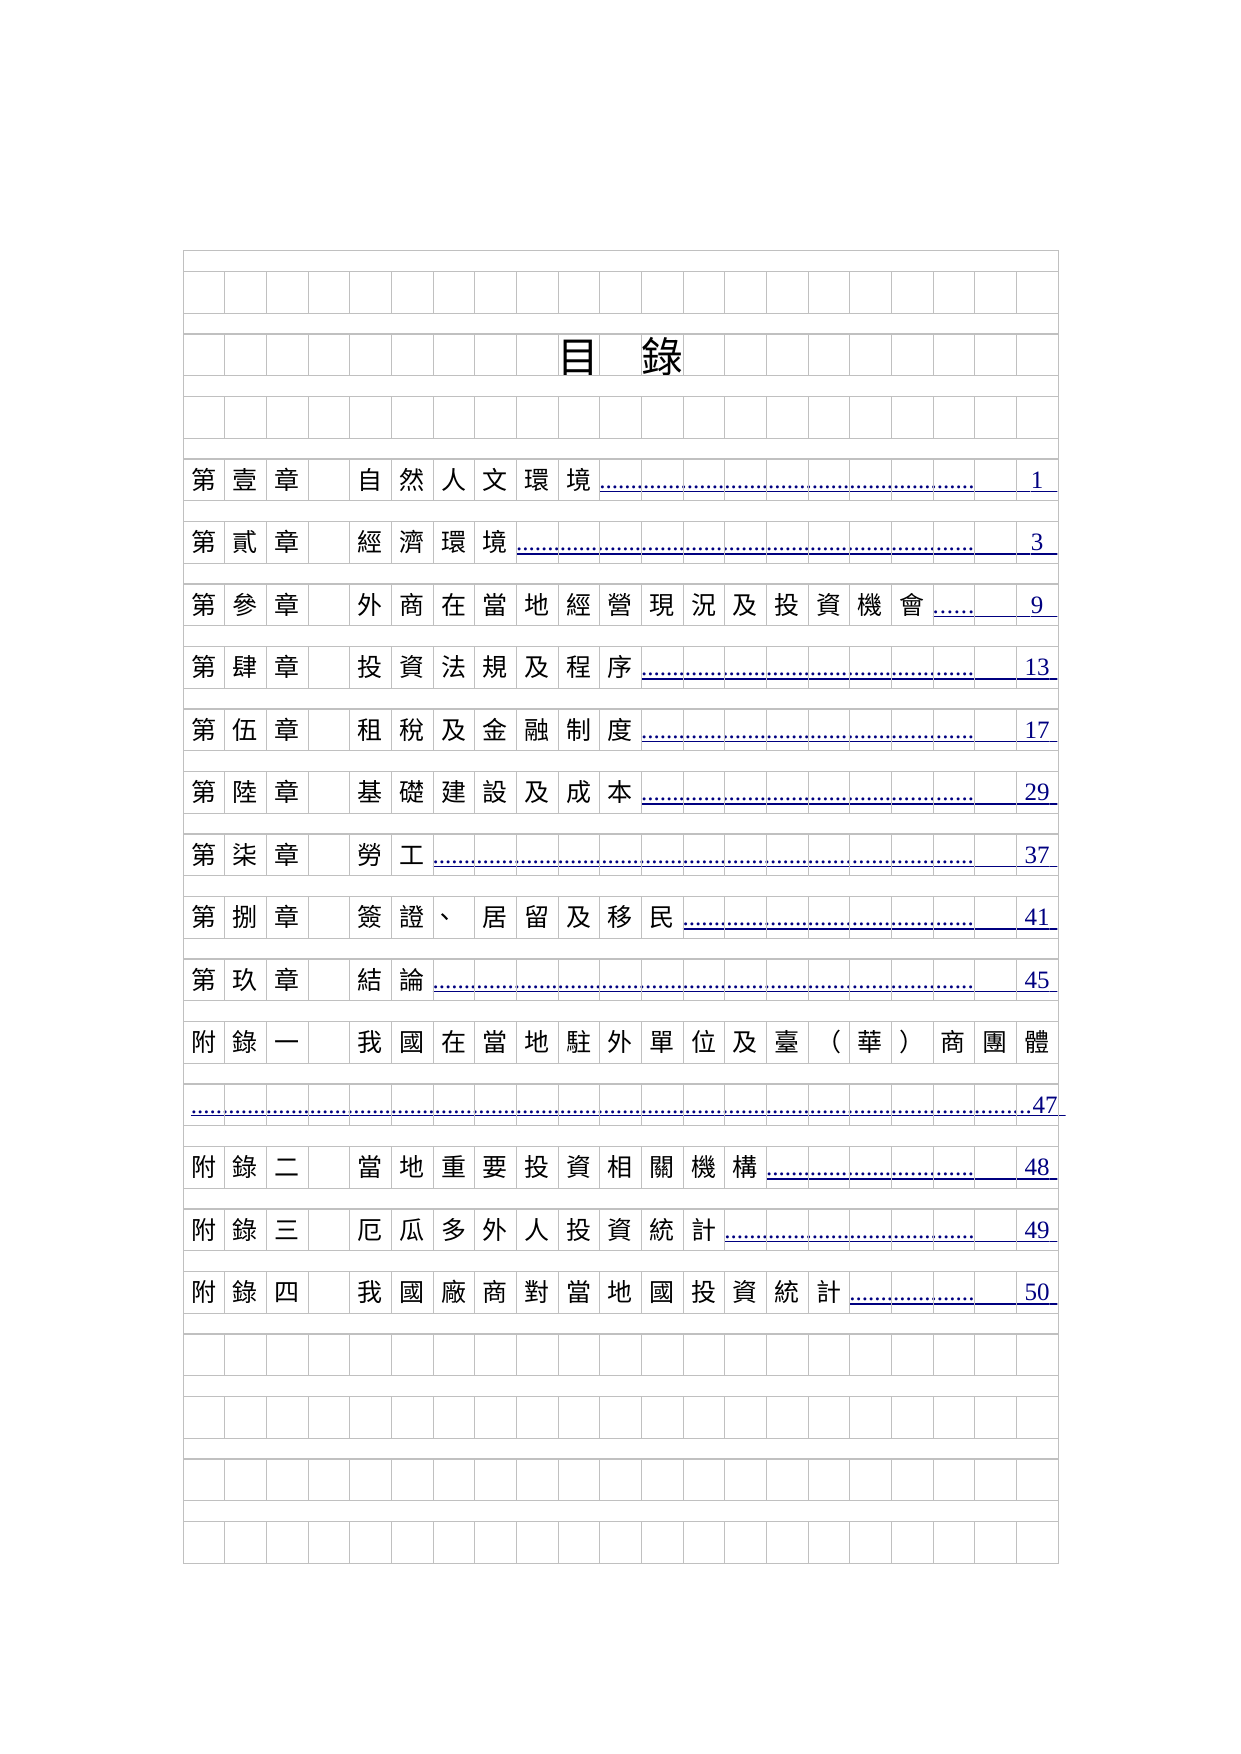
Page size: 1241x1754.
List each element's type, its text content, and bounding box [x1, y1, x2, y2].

text 第陸章 基礎建設及成本 29 [350, 772, 391, 813]
text 附錄一 我國在當地駐外單位及臺（華）商團體 47 [642, 1022, 683, 1063]
text 附錄三 厄瓜多外人投資統計 49 [725, 1210, 766, 1241]
text 第陸章 基礎建設及成本 29 [600, 772, 641, 813]
text 第肆章 投資法規及程序 13 [642, 680, 683, 688]
text 第壹章 自然人文環境 1 [392, 460, 433, 500]
text 第柒章 勞工 37 [1017, 835, 1058, 866]
text 第柒章 勞工 37 [350, 835, 391, 875]
text 附錄一 我國在當地駐外單位及臺（華）商團體 47 [309, 1085, 349, 1115]
text 第壹章 自然人文環境 1 [809, 492, 849, 500]
text [184, 314, 1058, 333]
text 附錄三 厄瓜多外人投資統計 49 [184, 1210, 224, 1250]
text 附錄二 當地重要投資相關機構 48 [434, 1147, 474, 1188]
text 附錄三 厄瓜多外人投資統計 49 [1017, 1210, 1058, 1241]
text 第肆章 投資法規及程序 13 [850, 647, 891, 678]
text 第肆章 投資法規及程序 13 [350, 647, 391, 688]
text 第玖章 結論 45 [475, 992, 516, 1000]
text 第玖章 結論 45 [975, 960, 1016, 991]
text 第陸章 基礎建設及成本 29 [434, 772, 474, 813]
text 第玖章 結論 45 [1017, 960, 1058, 991]
text 第捌章 簽證、居留及移民 41 [392, 897, 433, 938]
text 第捌章 簽證、居留及移民 41 [184, 876, 1058, 896]
text 第伍章 租稅及金融制度 17 [517, 710, 558, 750]
text 附錄一 我國在當地駐外單位及臺（華）商團體 47 [809, 1022, 849, 1063]
text 第參章 外商在當地經營現況及投資機會 9 [892, 585, 933, 625]
text 第參章 外商在當地經營現況及投資機會 9 [350, 585, 391, 625]
text 第柒章 勞工 37 [934, 867, 974, 875]
text 第肆章 投資法規及程序 13 [434, 647, 474, 688]
text 第壹章 自然人文環境 1 [892, 492, 933, 500]
text 第貳章 經濟環境 3 [892, 555, 933, 563]
text 錄 [642, 335, 683, 375]
text 第貳章 經濟環境 3 [975, 522, 1016, 553]
text 第柒章 勞工 37 [309, 835, 349, 875]
text 第玖章 結論 45 [475, 960, 516, 991]
text 附錄一 我國在當地駐外單位及臺（華）商團體 47 [434, 1085, 474, 1115]
text 附錄一 我國在當地駐外單位及臺（華）商團體 47 [767, 1022, 808, 1063]
text 第柒章 勞工 37 [1017, 867, 1058, 875]
text 附錄一 我國在當地駐外單位及臺（華）商團體 47 [517, 1085, 558, 1115]
text [600, 335, 641, 375]
text 附錄一 我國在當地駐外單位及臺（華）商團體 47 [892, 1022, 933, 1063]
text 第玖章 結論 45 [350, 960, 391, 1000]
text 附錄三 厄瓜多外人投資統計 49 [1017, 1242, 1058, 1250]
text 第貳章 經濟環境 3 [434, 522, 474, 563]
text 第參章 外商在當地經營現況及投資機會 9 [184, 585, 224, 625]
text 第伍章 租稅及金融制度 17 [809, 742, 849, 750]
text 第肆章 投資法規及程序 13 [1017, 680, 1058, 688]
text 第玖章 結論 45 [600, 992, 641, 1000]
text 附錄四 我國廠商對當地國投資統計 50 [350, 1272, 391, 1313]
text 第壹章 自然人文環境 1 [600, 492, 641, 500]
text 第貳章 經濟環境 3 [809, 522, 849, 553]
text 附錄二 當地重要投資相關機構 48 [850, 1147, 891, 1178]
text 第捌章 簽證、居留及移民 41 [767, 897, 808, 928]
text 第參章 外商在當地經營現況及投資機會 9 [600, 585, 641, 625]
text 附錄三 厄瓜多外人投資統計 49 [184, 1189, 1058, 1208]
text 第柒章 勞工 37 [725, 867, 766, 875]
text 附錄一 我國在當地駐外單位及臺（華）商團體 47 [684, 1022, 724, 1063]
text 第柒章 勞工 37 [434, 867, 474, 875]
text 第玖章 結論 45 [892, 960, 933, 991]
text 第柒章 勞工 37 [975, 867, 1016, 875]
text 第捌章 簽證、居留及移民 41 [892, 930, 933, 938]
text 第玖章 結論 45 [517, 960, 558, 991]
text 第柒章 勞工 37 [392, 835, 433, 875]
text 第柒章 勞工 37 [892, 835, 933, 866]
text 第柒章 勞工 37 [475, 835, 516, 866]
text 附錄三 厄瓜多外人投資統計 49 [559, 1210, 599, 1250]
text 第肆章 投資法規及程序 13 [892, 680, 933, 688]
text 第貳章 經濟環境 3 [517, 555, 558, 563]
text 第壹章 自然人文環境 1 [850, 460, 891, 491]
text 附錄一 我國在當地駐外單位及臺（華）商團體 47 [892, 1085, 933, 1115]
text 第壹章 自然人文環境 1 [684, 460, 724, 491]
text 第玖章 結論 45 [934, 960, 974, 991]
text 第柒章 勞工 37 [892, 867, 933, 875]
text 第貳章 經濟環境 3 [184, 501, 1058, 521]
text 附錄三 厄瓜多外人投資統計 49 [850, 1242, 891, 1250]
text 第伍章 租稅及金融制度 17 [934, 710, 974, 741]
text 第柒章 勞工 37 [684, 835, 724, 866]
text 第壹章 自然人文環境 1 [934, 492, 974, 500]
text 附錄一 我國在當地駐外單位及臺（華）商團體 47 [517, 1022, 558, 1063]
text 第貳章 經濟環境 3 [850, 555, 891, 563]
text 附錄三 厄瓜多外人投資統計 49 [975, 1242, 1016, 1250]
text 第肆章 投資法規及程序 13 [767, 680, 808, 688]
text 附錄四 我國廠商對當地國投資統計 50 [684, 1272, 724, 1313]
text 第參章 外商在當地經營現況及投資機會 9 [767, 585, 808, 625]
text 第柒章 勞工 37 [850, 835, 891, 866]
text 第貳章 經濟環境 3 [600, 555, 641, 563]
text 第玖章 結論 45 [184, 939, 1058, 958]
text 附錄三 厄瓜多外人投資統計 49 [475, 1210, 516, 1250]
text 第捌章 簽證、居留及移民 41 [934, 897, 974, 928]
text 第玖章 結論 45 [267, 960, 308, 1000]
text [434, 335, 474, 375]
text 第玖章 結論 45 [767, 960, 808, 991]
text 附錄三 厄瓜多外人投資統計 49 [809, 1210, 849, 1241]
text [1017, 335, 1058, 375]
text 附錄三 厄瓜多外人投資統計 49 [434, 1210, 474, 1250]
text 第伍章 租稅及金融制度 17 [684, 710, 724, 741]
text 第陸章 基礎建設及成本 29 [1017, 805, 1058, 813]
text [184, 335, 224, 375]
text 第參章 外商在當地經營現況及投資機會 9 [559, 585, 599, 625]
text 第肆章 投資法規及程序 13 [642, 647, 683, 678]
text 附錄四 我國廠商對當地國投資統計 50 [434, 1272, 474, 1313]
text 第貳章 經濟環境 3 [684, 555, 724, 563]
text 第伍章 租稅及金融制度 17 [434, 710, 474, 750]
text 第玖章 結論 45 [184, 960, 224, 1000]
text 第壹章 自然人文環境 1 [892, 460, 933, 491]
text 附錄一 我國在當地駐外單位及臺（華）商團體 47 [767, 1085, 808, 1115]
text 第柒章 勞工 37 [267, 835, 308, 875]
text 第肆章 投資法規及程序 13 [267, 647, 308, 688]
text 附錄一 我國在當地駐外單位及臺（華）商團體 47 [267, 1085, 308, 1115]
text 第肆章 投資法規及程序 13 [184, 626, 1058, 646]
text 第伍章 租稅及金融制度 17 [975, 710, 1016, 741]
text 第柒章 勞工 37 [225, 835, 266, 875]
text 第壹章 自然人文環境 1 [684, 492, 724, 500]
text 第伍章 租稅及金融制度 17 [267, 710, 308, 750]
text 第貳章 經濟環境 3 [850, 522, 891, 553]
text [309, 335, 349, 375]
text 第壹章 自然人文環境 1 [184, 460, 224, 500]
text 附錄一 我國在當地駐外單位及臺（華）商團體 47 [559, 1022, 599, 1063]
text 第肆章 投資法規及程序 13 [1017, 647, 1058, 678]
text 第陸章 基礎建設及成本 29 [684, 805, 724, 813]
text 第玖章 結論 45 [725, 960, 766, 991]
text 第捌章 簽證、居留及移民 41 [850, 930, 891, 938]
text 附錄三 厄瓜多外人投資統計 49 [309, 1210, 349, 1250]
text 附錄一 我國在當地駐外單位及臺（華）商團體 47 [392, 1022, 433, 1063]
text 附錄四 我國廠商對當地國投資統計 50 [225, 1272, 266, 1313]
text 第壹章 自然人文環境 1 [767, 460, 808, 491]
text 第肆章 投資法規及程序 13 [475, 647, 516, 688]
text 第貳章 經濟環境 3 [559, 555, 599, 563]
text 第貳章 經濟環境 3 [892, 522, 933, 553]
text 附錄四 我國廠商對當地國投資統計 50 [475, 1272, 516, 1313]
text 第玖章 結論 45 [725, 992, 766, 1000]
text 附錄四 我國廠商對當地國投資統計 50 [975, 1272, 1016, 1303]
text 第捌章 簽證、居留及移民 41 [892, 897, 933, 928]
text 第柒章 勞工 37 [559, 867, 599, 875]
text 附錄一 我國在當地駐外單位及臺（華）商團體 47 [475, 1022, 516, 1063]
text 第肆章 投資法規及程序 13 [809, 680, 849, 688]
text 第柒章 勞工 37 [184, 835, 224, 875]
text 附錄三 厄瓜多外人投資統計 49 [892, 1242, 933, 1250]
text 第參章 外商在當地經營現況及投資機會 9 [267, 585, 308, 625]
text 附錄二 當地重要投資相關機構 48 [1017, 1147, 1058, 1178]
text 第陸章 基礎建設及成本 29 [225, 772, 266, 813]
text 第壹章 自然人文環境 1 [642, 492, 683, 500]
text 第壹章 自然人文環境 1 [434, 460, 474, 500]
text 第捌章 簽證、居留及移民 41 [684, 930, 724, 938]
text 第伍章 租稅及金融制度 17 [809, 710, 849, 741]
text 第貳章 經濟環境 3 [600, 522, 641, 553]
text 附錄三 厄瓜多外人投資統計 49 [767, 1210, 808, 1241]
text 附錄一 我國在當地駐外單位及臺（華）商團體 47 [225, 1085, 266, 1115]
text 附錄二 當地重要投資相關機構 48 [809, 1147, 849, 1178]
text 附錄一 我國在當地駐外單位及臺（華）商團體 47 [309, 1022, 349, 1063]
text 第陸章 基礎建設及成本 29 [267, 772, 308, 813]
text 第肆章 投資法規及程序 13 [850, 680, 891, 688]
text [892, 335, 933, 375]
text 第捌章 簽證、居留及移民 41 [517, 897, 558, 938]
text 第玖章 結論 45 [892, 992, 933, 1000]
text 附錄二 當地重要投資相關機構 48 [350, 1147, 391, 1188]
text 第捌章 簽證、居留及移民 41 [475, 897, 516, 938]
text 第肆章 投資法規及程序 13 [725, 680, 766, 688]
text 第參章 外商在當地經營現況及投資機會 9 [392, 585, 433, 625]
text 附錄一 我國在當地駐外單位及臺（華）商團體 47 [850, 1085, 891, 1115]
text 第參章 外商在當地經營現況及投資機會 9 [725, 585, 766, 625]
text 附錄三 厄瓜多外人投資統計 49 [225, 1210, 266, 1250]
text 第貳章 經濟環境 3 [1017, 522, 1058, 553]
text 第伍章 租稅及金融制度 17 [600, 710, 641, 750]
text 第貳章 經濟環境 3 [642, 522, 683, 553]
text 第肆章 投資法規及程序 13 [225, 647, 266, 688]
text 第貳章 經濟環境 3 [309, 522, 349, 563]
text 第陸章 基礎建設及成本 29 [892, 805, 933, 813]
text 第肆章 投資法規及程序 13 [975, 647, 1016, 678]
text 第壹章 自然人文環境 1 [184, 439, 1058, 458]
text 第陸章 基礎建設及成本 29 [684, 772, 724, 803]
text 第肆章 投資法規及程序 13 [684, 680, 724, 688]
text 附錄四 我國廠商對當地國投資統計 50 [850, 1272, 891, 1303]
text 第柒章 勞工 37 [600, 867, 641, 875]
text 第肆章 投資法規及程序 13 [892, 647, 933, 678]
text 附錄二 當地重要投資相關機構 48 [517, 1147, 558, 1188]
text 第柒章 勞工 37 [809, 835, 849, 866]
text [809, 335, 849, 375]
text 附錄一 我國在當地駐外單位及臺（華）商團體 47 [1017, 1085, 1058, 1115]
text 附錄一 我國在當地駐外單位及臺（華）商團體 47 [809, 1085, 849, 1115]
text [767, 335, 808, 375]
text 第伍章 租稅及金融制度 17 [309, 710, 349, 750]
text [392, 335, 433, 375]
text 附錄二 當地重要投資相關機構 48 [975, 1147, 1016, 1178]
text 第玖章 結論 45 [975, 992, 1016, 1000]
text 第陸章 基礎建設及成本 29 [184, 772, 224, 813]
text 第捌章 簽證、居留及移民 41 [1017, 930, 1058, 938]
text 第伍章 租稅及金融制度 17 [1017, 710, 1058, 741]
text 第玖章 結論 45 [434, 992, 474, 1000]
text 附錄二 當地重要投資相關機構 48 [225, 1147, 266, 1188]
text 第捌章 簽證、居留及移民 41 [309, 897, 349, 938]
text 附錄四 我國廠商對當地國投資統計 50 [892, 1272, 933, 1303]
text 第貳章 經濟環境 3 [934, 555, 974, 563]
text 第貳章 經濟環境 3 [267, 522, 308, 563]
text 第伍章 租稅及金融制度 17 [642, 710, 683, 741]
text 第玖章 結論 45 [767, 992, 808, 1000]
text 附錄一 我國在當地駐外單位及臺（華）商團體 47 [475, 1085, 516, 1115]
text 附錄三 厄瓜多外人投資統計 49 [934, 1242, 974, 1250]
text 附錄三 厄瓜多外人投資統計 49 [517, 1210, 558, 1250]
text 第伍章 租稅及金融制度 17 [225, 710, 266, 750]
text 附錄二 當地重要投資相關機構 48 [184, 1147, 224, 1188]
text 第陸章 基礎建設及成本 29 [975, 805, 1016, 813]
text 附錄二 當地重要投資相關機構 48 [892, 1147, 933, 1178]
text 第柒章 勞工 37 [184, 814, 1058, 833]
text 第玖章 結論 45 [850, 992, 891, 1000]
text 附錄一 我國在當地駐外單位及臺（華）商團體 47 [600, 1085, 641, 1115]
text [850, 335, 891, 375]
text 第玖章 結論 45 [934, 992, 974, 1000]
text [975, 335, 1016, 375]
text 第貳章 經濟環境 3 [642, 555, 683, 563]
text 附錄一 我國在當地駐外單位及臺（華）商團體 47 [434, 1022, 474, 1063]
text 附錄四 我國廠商對當地國投資統計 50 [392, 1272, 433, 1313]
text 附錄一 我國在當地駐外單位及臺（華）商團體 47 [934, 1085, 974, 1115]
text 附錄二 當地重要投資相關機構 48 [267, 1147, 308, 1188]
text 附錄三 厄瓜多外人投資統計 49 [684, 1210, 724, 1250]
text 第伍章 租稅及金融制度 17 [767, 742, 808, 750]
text 第肆章 投資法規及程序 13 [392, 647, 433, 688]
text 第伍章 租稅及金融制度 17 [184, 689, 1058, 708]
text 第捌章 簽證、居留及移民 41 [725, 930, 766, 938]
text 附錄二 當地重要投資相關機構 48 [309, 1147, 349, 1188]
text 第陸章 基礎建設及成本 29 [517, 772, 558, 813]
text 第陸章 基礎建設及成本 29 [475, 772, 516, 813]
text 第捌章 簽證、居留及移民 41 [975, 897, 1016, 928]
text 第玖章 結論 45 [809, 960, 849, 991]
text 附錄四 我國廠商對當地國投資統計 50 [309, 1272, 349, 1313]
text 第壹章 自然人文環境 1 [517, 460, 558, 500]
text 附錄四 我國廠商對當地國投資統計 50 [767, 1272, 808, 1313]
text 附錄四 我國廠商對當地國投資統計 50 [184, 1272, 224, 1313]
text 第參章 外商在當地經營現況及投資機會 9 [225, 585, 266, 625]
text 第伍章 租稅及金融制度 17 [850, 710, 891, 741]
text 第肆章 投資法規及程序 13 [975, 680, 1016, 688]
text 附錄四 我國廠商對當地國投資統計 50 [517, 1272, 558, 1313]
text 第壹章 自然人文環境 1 [975, 492, 1016, 500]
text 附錄三 厄瓜多外人投資統計 49 [892, 1210, 933, 1241]
text 第貳章 經濟環境 3 [975, 555, 1016, 563]
text 第玖章 結論 45 [225, 960, 266, 1000]
text 第柒章 勞工 37 [642, 867, 683, 875]
text 第壹章 自然人文環境 1 [350, 460, 391, 500]
text 附錄一 我國在當地駐外單位及臺（華）商團體 47 [392, 1085, 433, 1115]
text 第陸章 基礎建設及成本 29 [850, 805, 891, 813]
text 第陸章 基礎建設及成本 29 [934, 772, 974, 803]
text 第柒章 勞工 37 [559, 835, 599, 866]
text 第捌章 簽證、居留及移民 41 [684, 897, 724, 928]
text 第陸章 基礎建設及成本 29 [725, 772, 766, 803]
text 第伍章 租稅及金融制度 17 [1017, 742, 1058, 750]
text 第伍章 租稅及金融制度 17 [725, 710, 766, 741]
text 附錄四 我國廠商對當地國投資統計 50 [1017, 1272, 1058, 1303]
text 第貳章 經濟環境 3 [559, 522, 599, 553]
text 附錄二 當地重要投資相關機構 48 [684, 1147, 724, 1188]
text 第柒章 勞工 37 [475, 867, 516, 875]
text [725, 335, 766, 375]
text 附錄一 我國在當地駐外單位及臺（華）商團體 47 [850, 1022, 891, 1063]
text 第壹章 自然人文環境 1 [1017, 492, 1058, 500]
text 第壹章 自然人文環境 1 [475, 460, 516, 500]
text 附錄一 我國在當地駐外單位及臺（華）商團體 47 [725, 1022, 766, 1063]
text 附錄三 厄瓜多外人投資統計 49 [267, 1210, 308, 1250]
text 第肆章 投資法規及程序 13 [934, 647, 974, 678]
text [934, 335, 974, 375]
text 第玖章 結論 45 [517, 992, 558, 1000]
text [350, 335, 391, 375]
text 第捌章 簽證、居留及移民 41 [350, 897, 391, 938]
text 第柒章 勞工 37 [517, 867, 558, 875]
text 第貳章 經濟環境 3 [350, 522, 391, 563]
text 第伍章 租稅及金融制度 17 [892, 710, 933, 741]
text 附錄四 我國廠商對當地國投資統計 50 [809, 1272, 849, 1313]
text 附錄二 當地重要投資相關機構 48 [559, 1147, 599, 1188]
text 附錄三 厄瓜多外人投資統計 49 [850, 1210, 891, 1241]
text 附錄三 厄瓜多外人投資統計 49 [767, 1242, 808, 1250]
text 第參章 外商在當地經營現況及投資機會 9 [934, 585, 974, 616]
text [267, 335, 308, 375]
text 第陸章 基礎建設及成本 29 [725, 805, 766, 813]
text 附錄一 我國在當地駐外單位及臺（華）商團體 47 [184, 1022, 224, 1063]
text 第陸章 基礎建設及成本 29 [975, 772, 1016, 803]
text 第捌章 簽證、居留及移民 41 [975, 930, 1016, 938]
text 第捌章 簽證、居留及移民 41 [642, 897, 683, 938]
text 第陸章 基礎建設及成本 29 [392, 772, 433, 813]
text 附錄三 厄瓜多外人投資統計 49 [725, 1242, 766, 1250]
text 附錄四 我國廠商對當地國投資統計 50 [600, 1272, 641, 1313]
text 第柒章 勞工 37 [725, 835, 766, 866]
text 第參章 外商在當地經營現況及投資機會 9 [1017, 585, 1058, 616]
text 第貳章 經濟環境 3 [517, 522, 558, 553]
text [475, 335, 516, 375]
text 第肆章 投資法規及程序 13 [809, 647, 849, 678]
text 第壹章 自然人文環境 1 [559, 460, 599, 500]
text 第伍章 租稅及金融制度 17 [767, 710, 808, 741]
text 第參章 外商在當地經營現況及投資機會 9 [309, 585, 349, 625]
text 第伍章 租稅及金融制度 17 [475, 710, 516, 750]
text 第壹章 自然人文環境 1 [1017, 460, 1058, 491]
text 第壹章 自然人文環境 1 [767, 492, 808, 500]
text 第肆章 投資法規及程序 13 [184, 647, 224, 688]
text 第肆章 投資法規及程序 13 [517, 647, 558, 688]
text 第陸章 基礎建設及成本 29 [809, 805, 849, 813]
text 附錄一 我國在當地駐外單位及臺（華）商團體 47 [684, 1085, 724, 1115]
text [684, 335, 724, 375]
text 第玖章 結論 45 [434, 960, 474, 991]
text 第伍章 租稅及金融制度 17 [850, 742, 891, 750]
text 第伍章 租稅及金融制度 17 [392, 710, 433, 750]
text 第壹章 自然人文環境 1 [725, 492, 766, 500]
text 第貳章 經濟環境 3 [725, 522, 766, 553]
text 第肆章 投資法規及程序 13 [684, 647, 724, 678]
text 第陸章 基礎建設及成本 29 [184, 751, 1058, 771]
text 第玖章 結論 45 [309, 960, 349, 1000]
text 附錄一 我國在當地駐外單位及臺（華）商團體 47 [350, 1022, 391, 1063]
text 附錄二 當地重要投資相關機構 48 [392, 1147, 433, 1188]
text 附錄一 我國在當地駐外單位及臺（華）商團體 47 [934, 1022, 974, 1063]
text 第捌章 簽證、居留及移民 41 [559, 897, 599, 938]
text 附錄二 當地重要投資相關機構 48 [475, 1147, 516, 1188]
text 第壹章 自然人文環境 1 [309, 460, 349, 500]
text 第參章 外商在當地經營現況及投資機會 9 [475, 585, 516, 625]
text 第捌章 簽證、居留及移民 41 [934, 930, 974, 938]
text 第壹章 自然人文環境 1 [809, 460, 849, 491]
text 第貳章 經濟環境 3 [767, 555, 808, 563]
text 附錄三 厄瓜多外人投資統計 49 [642, 1210, 683, 1250]
text 第肆章 投資法規及程序 13 [767, 647, 808, 678]
text 第捌章 簽證、居留及移民 41 [434, 897, 474, 938]
text 附錄二 當地重要投資相關機構 48 [600, 1147, 641, 1188]
text 第參章 外商在當地經營現況及投資機會 9 [809, 585, 849, 625]
text 附錄二 當地重要投資相關機構 48 [184, 1126, 1058, 1146]
text 第陸章 基礎建設及成本 29 [809, 772, 849, 803]
text 第壹章 自然人文環境 1 [600, 460, 641, 491]
text 第伍章 租稅及金融制度 17 [350, 710, 391, 750]
text 附錄四 我國廠商對當地國投資統計 50 [559, 1272, 599, 1313]
text 目 [559, 335, 599, 375]
text 附錄二 當地重要投資相關機構 48 [725, 1147, 766, 1188]
text 第參章 外商在當地經營現況及投資機會 9 [434, 585, 474, 625]
text 附錄三 厄瓜多外人投資統計 49 [809, 1242, 849, 1250]
text 第柒章 勞工 37 [642, 835, 683, 866]
text 第肆章 投資法規及程序 13 [309, 647, 349, 688]
text 第伍章 租稅及金融制度 17 [934, 742, 974, 750]
text 附錄一 我國在當地駐外單位及臺（華）商團體 47 [975, 1022, 1016, 1063]
text 第貳章 經濟環境 3 [809, 555, 849, 563]
text 第玖章 結論 45 [1017, 992, 1058, 1000]
text 第捌章 簽證、居留及移民 41 [267, 897, 308, 938]
text 附錄二 當地重要投資相關機構 48 [642, 1147, 683, 1188]
text 第參章 外商在當地經營現況及投資機會 9 [850, 585, 891, 625]
text 附錄一 我國在當地駐外單位及臺（華）商團體 47 [1017, 1022, 1058, 1063]
text 第參章 外商在當地經營現況及投資機會 9 [684, 585, 724, 625]
text 第陸章 基礎建設及成本 29 [559, 772, 599, 813]
text 第貳章 經濟環境 3 [767, 522, 808, 553]
text 第捌章 簽證、居留及移民 41 [809, 930, 849, 938]
text 第陸章 基礎建設及成本 29 [642, 805, 683, 813]
text 附錄三 厄瓜多外人投資統計 49 [975, 1210, 1016, 1241]
text 附錄一 我國在當地駐外單位及臺（華）商團體 47 [184, 1064, 1058, 1083]
text 附錄一 我國在當地駐外單位及臺（華）商團體 47 [350, 1085, 391, 1115]
text 第陸章 基礎建設及成本 29 [850, 772, 891, 803]
text 附錄一 我國在當地駐外單位及臺（華）商團體 47 [184, 1085, 224, 1125]
text 附錄一 我國在當地駐外單位及臺（華）商團體 47 [600, 1022, 641, 1063]
text 第捌章 簽證、居留及移民 41 [225, 897, 266, 938]
text 第陸章 基礎建設及成本 29 [934, 805, 974, 813]
text 第玖章 結論 45 [642, 960, 683, 991]
text 第伍章 租稅及金融制度 17 [559, 710, 599, 750]
text 第陸章 基礎建設及成本 29 [642, 772, 683, 803]
text 第參章 外商在當地經營現況及投資機會 9 [184, 564, 1058, 583]
text 第壹章 自然人文環境 1 [725, 460, 766, 491]
text 第壹章 自然人文環境 1 [934, 460, 974, 491]
text 第壹章 自然人文環境 1 [267, 460, 308, 500]
text 附錄一 我國在當地駐外單位及臺（華）商團體 47 [559, 1085, 599, 1115]
text 第伍章 租稅及金融制度 17 [684, 742, 724, 750]
text 附錄四 我國廠商對當地國投資統計 50 [934, 1272, 974, 1303]
text 第陸章 基礎建設及成本 29 [767, 805, 808, 813]
text 第壹章 自然人文環境 1 [975, 460, 1016, 491]
text 第柒章 勞工 37 [767, 835, 808, 866]
text 附錄四 我國廠商對當地國投資統計 50 [725, 1272, 766, 1313]
text 附錄三 厄瓜多外人投資統計 49 [392, 1210, 433, 1250]
text 附錄一 我國在當地駐外單位及臺（華）商團體 47 [184, 1001, 1058, 1021]
text 第玖章 結論 45 [600, 960, 641, 991]
text 第玖章 結論 45 [642, 992, 683, 1000]
text 第伍章 租稅及金融制度 17 [184, 710, 224, 750]
text 附錄四 我國廠商對當地國投資統計 50 [267, 1272, 308, 1313]
text 第貳章 經濟環境 3 [392, 522, 433, 563]
text [517, 335, 558, 375]
text 附錄三 厄瓜多外人投資統計 49 [934, 1210, 974, 1241]
text 第貳章 經濟環境 3 [725, 555, 766, 563]
text 附錄一 我國在當地駐外單位及臺（華）商團體 47 [642, 1085, 683, 1115]
text 第貳章 經濟環境 3 [225, 522, 266, 563]
text 第玖章 結論 45 [850, 960, 891, 991]
text 第玖章 結論 45 [559, 992, 599, 1000]
text 第玖章 結論 45 [684, 992, 724, 1000]
text 第柒章 勞工 37 [517, 835, 558, 866]
text 第捌章 簽證、居留及移民 41 [600, 897, 641, 938]
text 第柒章 勞工 37 [684, 867, 724, 875]
text [225, 335, 266, 375]
text 第陸章 基礎建設及成本 29 [892, 772, 933, 803]
text 第貳章 經濟環境 3 [184, 522, 224, 563]
text 第陸章 基礎建設及成本 29 [1017, 772, 1058, 803]
text 第壹章 自然人文環境 1 [225, 460, 266, 500]
text 第捌章 簽證、居留及移民 41 [184, 897, 224, 938]
text 附錄四 我國廠商對當地國投資統計 50 [184, 1251, 1058, 1271]
text 第壹章 自然人文環境 1 [642, 460, 683, 491]
text 附錄二 當地重要投資相關機構 48 [934, 1147, 974, 1178]
text 附錄一 我國在當地駐外單位及臺（華）商團體 47 [225, 1022, 266, 1063]
text 第捌章 簽證、居留及移民 41 [850, 897, 891, 928]
text 第伍章 租稅及金融制度 17 [892, 742, 933, 750]
text 第壹章 自然人文環境 1 [850, 492, 891, 500]
text 第捌章 簽證、居留及移民 41 [1017, 897, 1058, 928]
text 第肆章 投資法規及程序 13 [725, 647, 766, 678]
text 附錄一 我國在當地駐外單位及臺（華）商團體 47 [975, 1085, 1016, 1115]
text 附錄三 厄瓜多外人投資統計 49 [350, 1210, 391, 1250]
text 第肆章 投資法規及程序 13 [934, 680, 974, 688]
text 第柒章 勞工 37 [809, 867, 849, 875]
text 第柒章 勞工 37 [767, 867, 808, 875]
text 附錄二 當地重要投資相關機構 48 [767, 1147, 808, 1178]
text 第伍章 租稅及金融制度 17 [975, 742, 1016, 750]
text 第參章 外商在當地經營現況及投資機會 9 [517, 585, 558, 625]
text 第貳章 經濟環境 3 [684, 522, 724, 553]
text 第捌章 簽證、居留及移民 41 [809, 897, 849, 928]
text 第陸章 基礎建設及成本 29 [767, 772, 808, 803]
text 第貳章 經濟環境 3 [475, 522, 516, 563]
text 附錄一 我國在當地駐外單位及臺（華）商團體 47 [267, 1022, 308, 1063]
text 第柒章 勞工 37 [600, 835, 641, 866]
text 第柒章 勞工 37 [434, 835, 474, 866]
text 第肆章 投資法規及程序 13 [600, 647, 641, 688]
text 第柒章 勞工 37 [934, 835, 974, 866]
text 第貳章 經濟環境 3 [934, 522, 974, 553]
text 第玖章 結論 45 [684, 960, 724, 991]
text 第參章 外商在當地經營現況及投資機會 9 [975, 585, 1016, 616]
text 附錄三 厄瓜多外人投資統計 49 [600, 1210, 641, 1250]
text 第捌章 簽證、居留及移民 41 [725, 897, 766, 928]
text 第玖章 結論 45 [809, 992, 849, 1000]
text 附錄四 我國廠商對當地國投資統計 50 [642, 1272, 683, 1313]
text 第參章 外商在當地經營現況及投資機會 9 [642, 585, 683, 625]
text 第陸章 基礎建設及成本 29 [309, 772, 349, 813]
text 附錄一 我國在當地駐外單位及臺（華）商團體 47 [725, 1085, 766, 1115]
text 第伍章 租稅及金融制度 17 [725, 742, 766, 750]
text 第伍章 租稅及金融制度 17 [642, 742, 683, 750]
text 第捌章 簽證、居留及移民 41 [767, 930, 808, 938]
text 第玖章 結論 45 [559, 960, 599, 991]
text 第貳章 經濟環境 3 [1017, 555, 1058, 563]
text 第柒章 勞工 37 [975, 835, 1016, 866]
text 第玖章 結論 45 [392, 960, 433, 1000]
text 第柒章 勞工 37 [850, 867, 891, 875]
text 第肆章 投資法規及程序 13 [559, 647, 599, 688]
